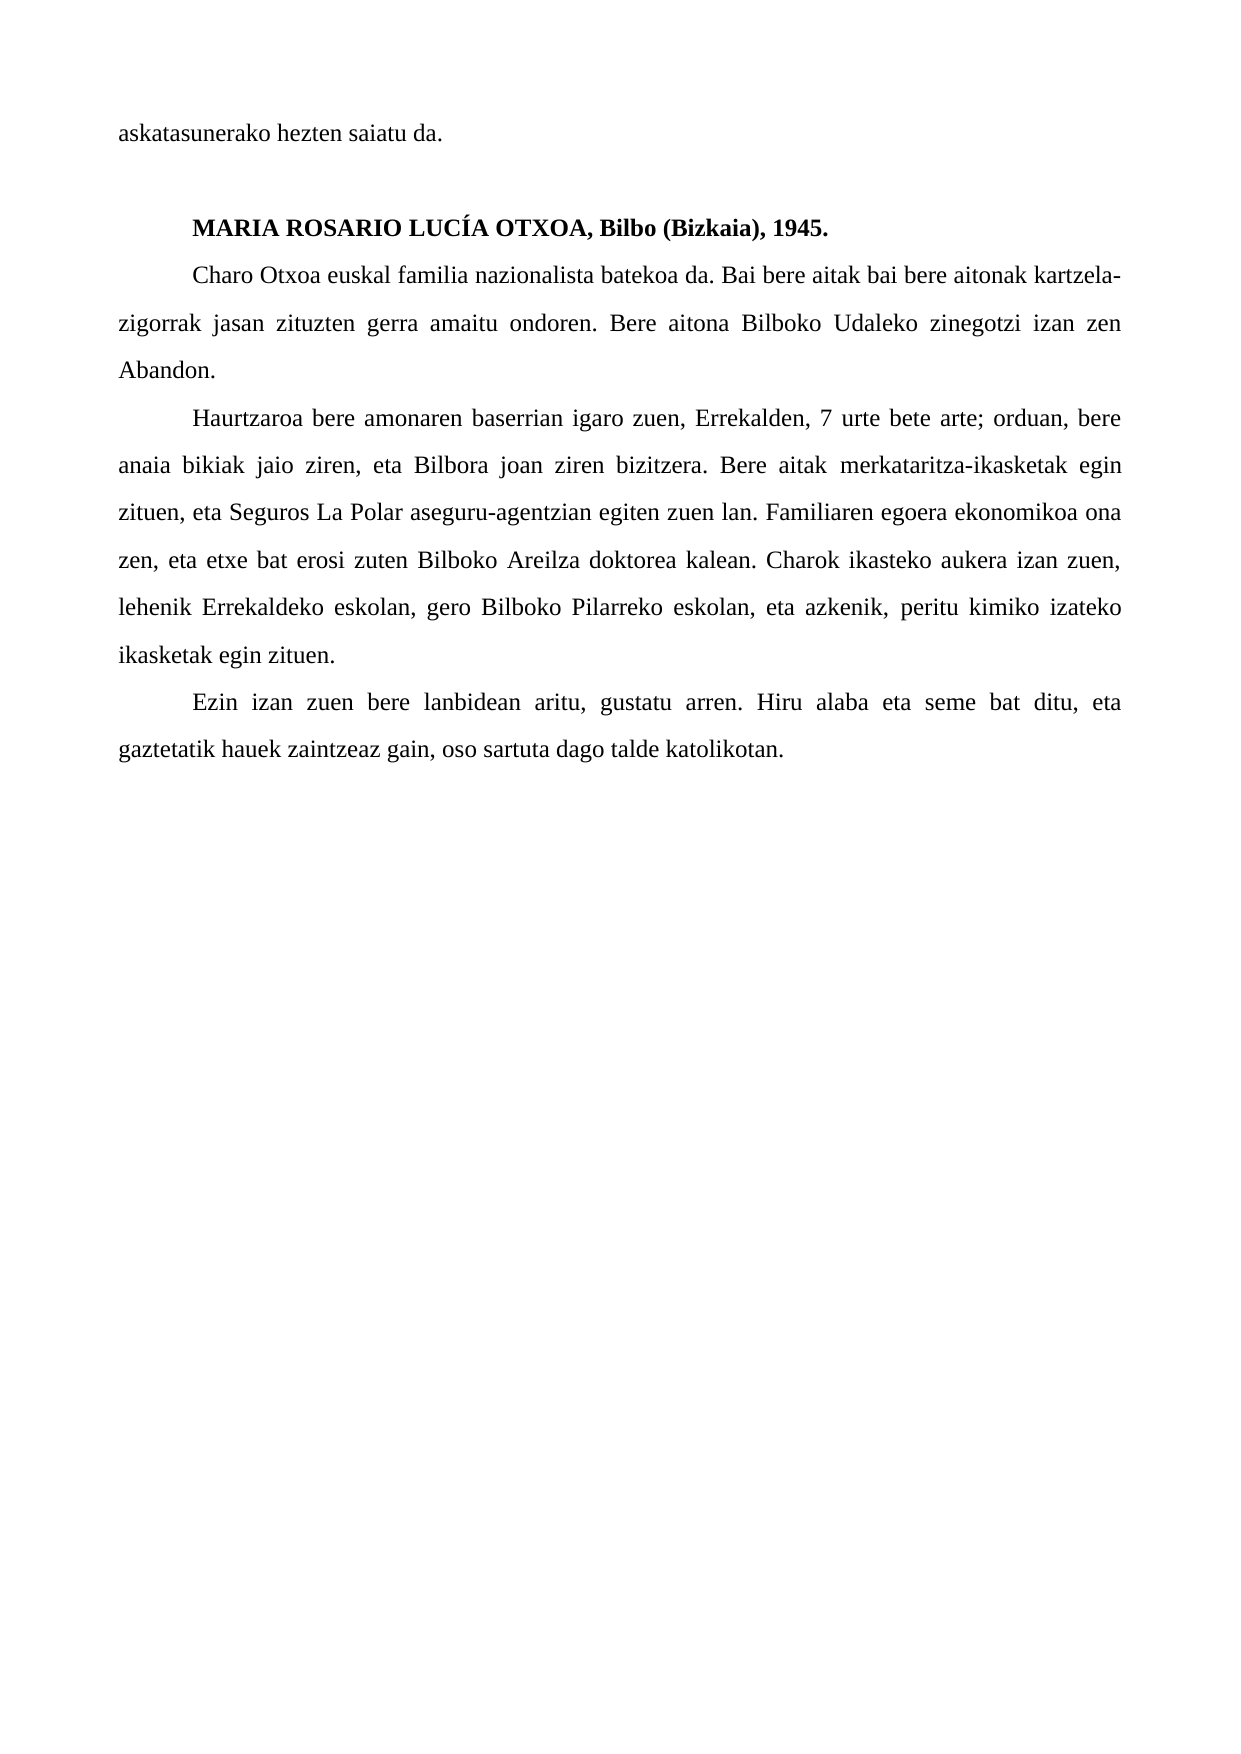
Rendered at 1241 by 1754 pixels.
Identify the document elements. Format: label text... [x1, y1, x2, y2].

text askatasunerako hezten saiatu da. [118, 118, 1122, 147]
text MARIA ROSARIO LUCÍA OTXOA, Bilbo (Bizkaia), 1945. [118, 213, 1122, 242]
text Haurtzaroa bere amonaren baserrian igaro zuen, Errekalden, 7 urte bete arte; orduan, bere anaia bikiak jaio ziren, eta Bilbora joan ziren bizitzera. Bere aitak merkataritza-ikasketak egin zituen, eta Seguros La Polar aseguru-agentzian egiten zuen lan. Familiaren egoera ekonomikoa ona zen, eta etxe bat erosi zuten Bilboko Areilza doktorea kalean. Charok ikasteko aukera izan zuen, lehenik Errekaldeko eskolan, gero Bilboko Pilarreko eskolan, eta azkenik, peritu kimiko izateko ikasketak egin zituen. [118, 403, 1122, 668]
text Charo Otxoa euskal familia nazionalista batekoa da. Bai bere aitak bai bere aitonak kartzela-zigorrak jasan zituzten gerra amaitu ondoren. Bere aitona Bilboko Udaleko zinegotzi izan zen Abandon. [118, 261, 1122, 384]
text Ezin izan zuen bere lanbidean aritu, gustatu arren. Hiru alaba eta seme bat ditu, eta gaztetatik hauek zaintzeaz gain, oso sartuta dago talde katolikotan. [118, 687, 1122, 763]
